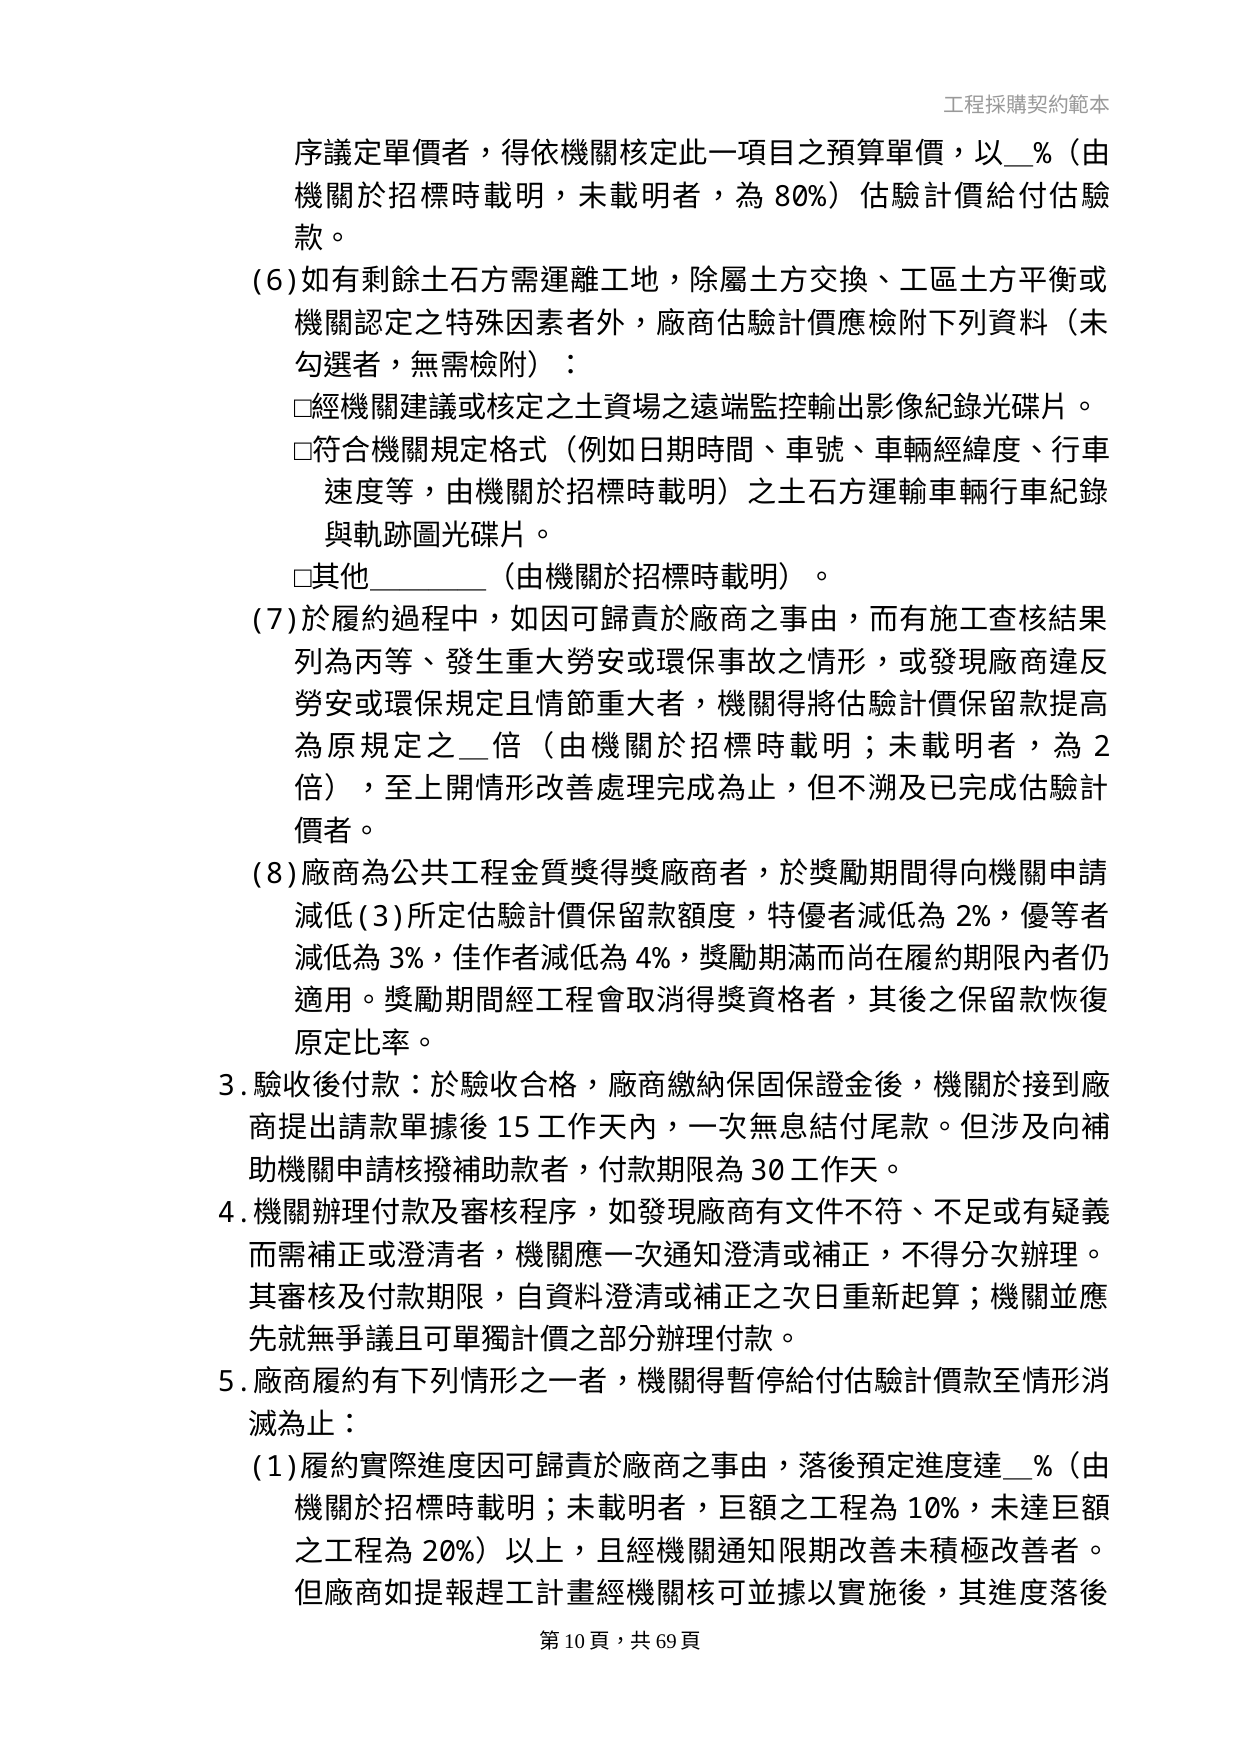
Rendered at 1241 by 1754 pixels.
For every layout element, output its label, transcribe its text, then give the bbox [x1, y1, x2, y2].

text □其他＿＿＿＿（由機關於招標時載明）。 [294, 553, 1110, 596]
text □經機關建議或核定之土資場之遠端監控輸出影像紀錄光碟片。 [294, 384, 1110, 426]
text (8)廠商為公共工程金質獎得獎廠商者，於獎勵期間得向機關申請減低(3)所定估驗計價保留款額度，特優者減低為2%，優等者減低為3%，佳作者減低為4%，獎勵期滿而尚在履約期限內者仍適用。獎勵期間經工程會取消得獎資格者，其後之保留款恢復原定比率。 [248, 850, 1110, 1061]
text 5.廠商履約有下列情形之一者，機關得暫停給付估驗計價款至情形消滅為止： [217, 1358, 1110, 1443]
text 序議定單價者，得依機關核定此一項目之預算單價，以＿%（由機關於招標時載明，未載明者，為80%）估驗計價給付估驗款。 [248, 130, 1110, 257]
text (7)於履約過程中，如因可歸責於廠商之事由，而有施工查核結果列為丙等、發生重大勞安或環保事故之情形，或發現廠商違反勞安或環保規定且情節重大者，機關得將估驗計價保留款提高為原規定之＿倍（由機關於招標時載明；未載明者，為2倍），至上開情形改善處理完成為止，但不溯及已完成估驗計價者。 [248, 596, 1110, 850]
text 4.機關辦理付款及審核程序，如發現廠商有文件不符、不足或有疑義而需補正或澄清者，機關應一次通知澄清或補正，不得分次辦理。其審核及付款期限，自資料澄清或補正之次日重新起算；機關並應先就無爭議且可單獨計價之部分辦理付款。 [217, 1189, 1110, 1358]
text 3.驗收後付款：於驗收合格，廠商繳納保固保證金後，機關於接到廠商提出請款單據後15工作天內，一次無息結付尾款。但涉及向補助機關申請核撥補助款者，付款期限為30工作天。 [217, 1061, 1110, 1189]
text □符合機關規定格式（例如日期時間、車號、車輛經緯度、行車速度等，由機關於招標時載明）之土石方運輸車輛行車紀錄與軌跡圖光碟片。 [294, 426, 1110, 553]
text (1)履約實際進度因可歸責於廠商之事由，落後預定進度達＿%（由機關於招標時載明；未載明者，巨額之工程為10%，未達巨額之工程為20%）以上，且經機關通知限期改善未積極改善者。但廠商如提報趕工計畫經機關核可並據以實施後，其進度落後 [248, 1443, 1110, 1612]
text (6)如有剩餘土石方需運離工地，除屬土方交換、工區土方平衡或機關認定之特殊因素者外，廠商估驗計價應檢附下列資料（未勾選者，無需檢附）： [248, 257, 1110, 384]
